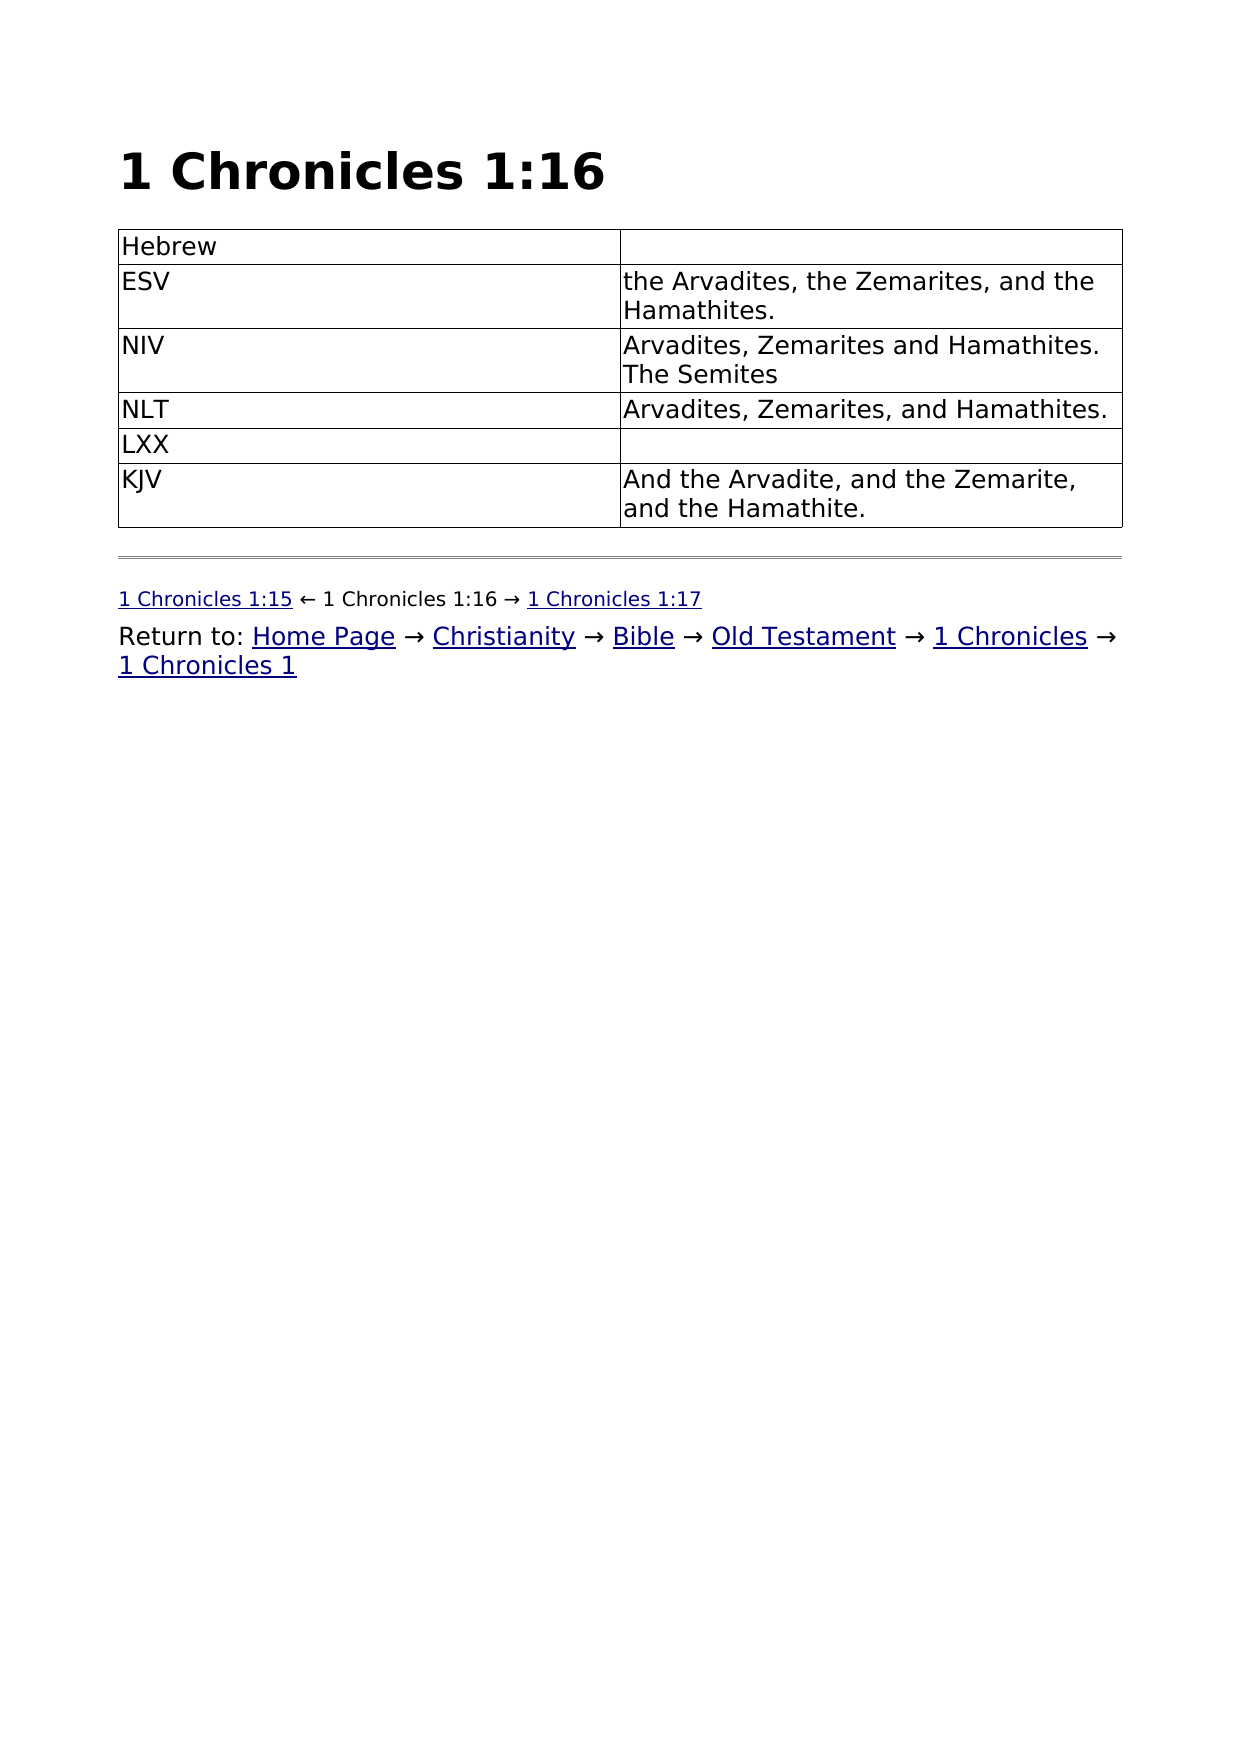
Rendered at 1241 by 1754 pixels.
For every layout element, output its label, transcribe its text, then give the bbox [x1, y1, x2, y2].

table_cell And the Arvadite, and the Zemarite, and the Hamathite. [621, 464, 1122, 527]
table_cell Arvadites, Zemarites and Hamathites. The Semites [621, 329, 1122, 392]
table_header Hebrew [119, 230, 620, 264]
table_cell NLT [119, 393, 620, 427]
table_cell Arvadites, Zemarites, and Hamathites. [621, 393, 1122, 427]
text Return to: Home Page → Christianity → Bible → Old Testament → 1 Chronicles → 1 Chronicles 1 [118, 622, 1122, 680]
table_cell KJV [119, 464, 620, 527]
subtitle 1 Chronicles 1:16 [118, 143, 1122, 201]
text 1 Chronicles 1:15 ← 1 Chronicles 1:16 → 1 Chronicles 1:17 [118, 588, 1122, 622]
table_cell [621, 429, 1122, 462]
table_cell the Arvadites, the Zemarites, and the Hamathites. [621, 265, 1122, 328]
table_cell ESV [119, 265, 620, 328]
table_cell NIV [119, 329, 620, 392]
table_header [621, 230, 1122, 264]
table_cell LXX [119, 429, 620, 462]
